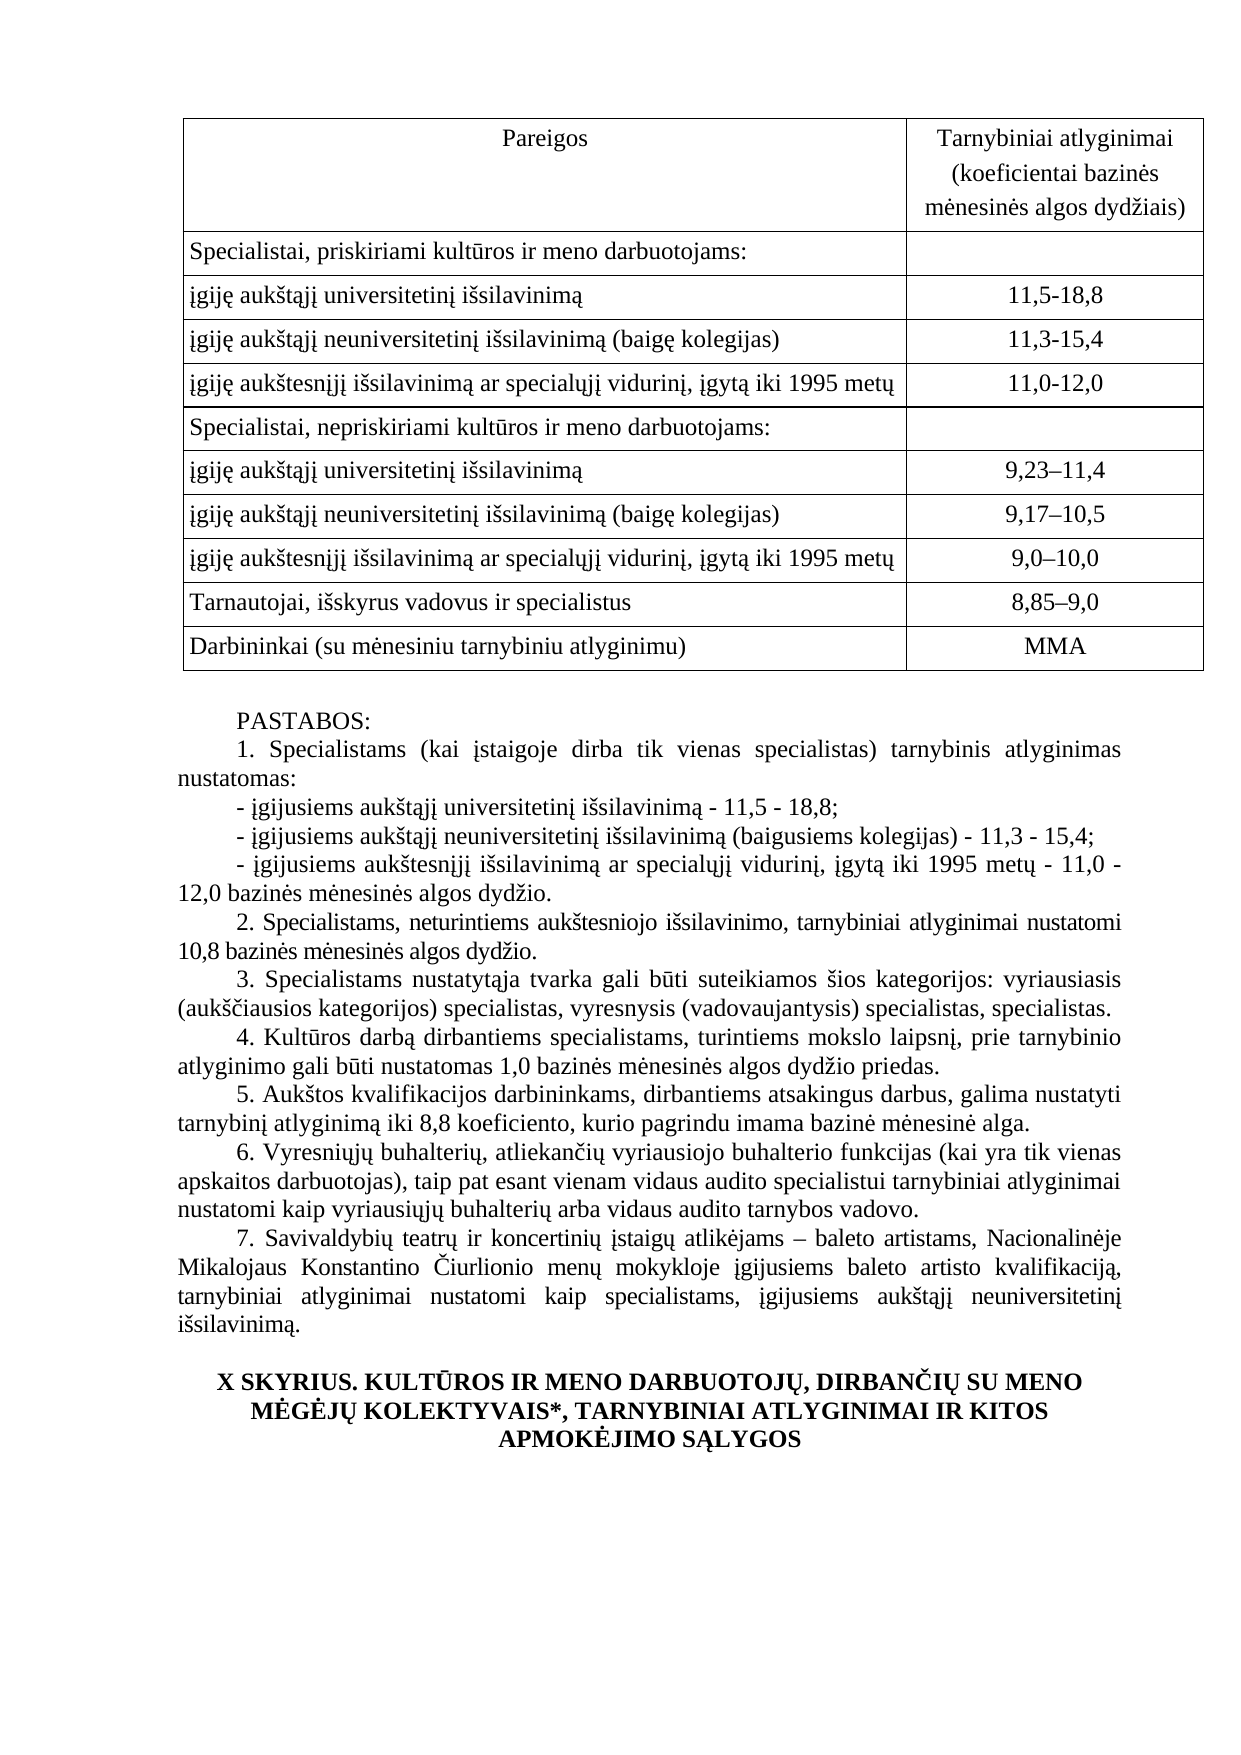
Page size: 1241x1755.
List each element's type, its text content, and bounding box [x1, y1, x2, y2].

table_cell MMA [907, 627, 1203, 669]
text PASTABOS: [177, 706, 1122, 734]
table_cell įgiję aukštąjį universitetinį išsilavinimą [184, 451, 906, 494]
table_cell įgiję aukštesnįjį išsilavinimą ar specialųjį vidurinį, įgytą iki 1995 metų [184, 539, 906, 582]
table_cell įgiję aukštąjį neuniversitetinį išsilavinimą (baigę kolegijas) [184, 495, 906, 538]
text ‑ įgijusiems aukštąjį universitetinį išsilavinimą - 11,5 - 18,8; [177, 792, 1122, 821]
table_cell 11,0-12,0 [907, 364, 1203, 406]
text 4. Kultūros darbą dirbantiems specialistams, turintiems mokslo laipsnį, prie tarnybinio atlyginimo gali būti nustatomas 1,0 bazinės mėnesinės algos dydžio priedas. [177, 1022, 1122, 1079]
text X SKYRIUS. KULTŪROS IR MENO DARBUOTOJŲ, DIRBANČIŲ SU MENO MĖGĖJŲ KOLEKTYVAIS*, TARNYBINIAI ATLYGINIMAI IR KITOS APMOKĖJIMO SĄLYGOS [177, 1367, 1122, 1453]
table_cell 11,3-15,4 [907, 320, 1203, 362]
table_cell 9,17–10,5 [907, 495, 1203, 538]
table_cell įgiję aukštesnįjį išsilavinimą ar specialųjį vidurinį, įgytą iki 1995 metų [184, 364, 906, 406]
table_cell 8,85–9,0 [907, 583, 1203, 626]
table_cell Specialistai, priskiriami kultūros ir meno darbuotojams: [184, 232, 906, 275]
text 7. Savivaldybių teatrų ir koncertinių įstaigų atlikėjams – baleto artistams, Nacionalinėje Mikalojaus Konstantino Čiurlionio menų mokykloje įgijusiems baleto artisto kvalifikaciją, tarnybiniai atlyginimai nustatomi kaip specialistams, įgijusiems aukštąjį neuniversitetinį išsilavinimą. [177, 1223, 1122, 1338]
text ‑ įgijusiems aukštesnįjį išsilavinimą ar specialųjį vidurinį, įgytą iki 1995 metų - 11,0 - 12,0 bazinės mėnesinės algos dydžio. [177, 849, 1122, 907]
table_cell Tarnautojai, išskyrus vadovus ir specialistus [184, 583, 906, 626]
text 5. Aukštos kvalifikacijos darbininkams, dirbantiems atsakingus darbus, galima nustatyti tarnybinį atlyginimą iki 8,8 koeficiento, kurio pagrindu imama bazinė mėnesinė alga. [177, 1079, 1122, 1137]
table_cell 9,23–11,4 [907, 451, 1203, 494]
table_cell 9,0–10,0 [907, 539, 1203, 582]
table_cell įgiję aukštąjį neuniversitetinį išsilavinimą (baigę kolegijas) [184, 320, 906, 362]
table_cell Darbininkai (su mėnesiniu tarnybiniu atlyginimu) [184, 627, 906, 669]
table_cell Specialistai, nepriskiriami kultūros ir meno darbuotojams: [184, 408, 906, 450]
text 1. Specialistams (kai įstaigoje dirba tik vienas specialistas) tarnybinis atlyginimas nustatomas: [177, 734, 1122, 792]
text 3. Specialistams nustatytąja tvarka gali būti suteikiamos šios kategorijos: vyriausiasis (aukščiausios kategorijos) specialistas, vyresnysis (vadovaujantysis) specialistas, specialistas. [177, 964, 1122, 1022]
table_header Tarnybiniai atlyginimai (koeficientai bazinės mėnesinės algos dydžiais) [907, 119, 1203, 231]
table_cell [907, 408, 1203, 450]
text 6. Vyresniųjų buhalterių, atliekančių vyriausiojo buhalterio funkcijas (kai yra tik vienas apskaitos darbuotojas), taip pat esant vienam vidaus audito specialistui tarnybiniai atlyginimai nustatomi kaip vyriausiųjų buhalterių arba vidaus audito tarnybos vadovo. [177, 1137, 1122, 1223]
table_cell [907, 232, 1203, 275]
table_cell įgiję aukštąjį universitetinį išsilavinimą [184, 276, 906, 319]
text ‑ įgijusiems aukštąjį neuniversitetinį išsilavinimą (baigusiems kolegijas) - 11,3 - 15,4; [177, 821, 1122, 849]
table_header Pareigos [184, 119, 906, 231]
text 2. Specialistams, neturintiems aukštesniojo išsilavinimo, tarnybiniai atlyginimai nustatomi 10,8 bazinės mėnesinės algos dydžio. [177, 907, 1122, 964]
table_cell 11,5-18,8 [907, 276, 1203, 319]
